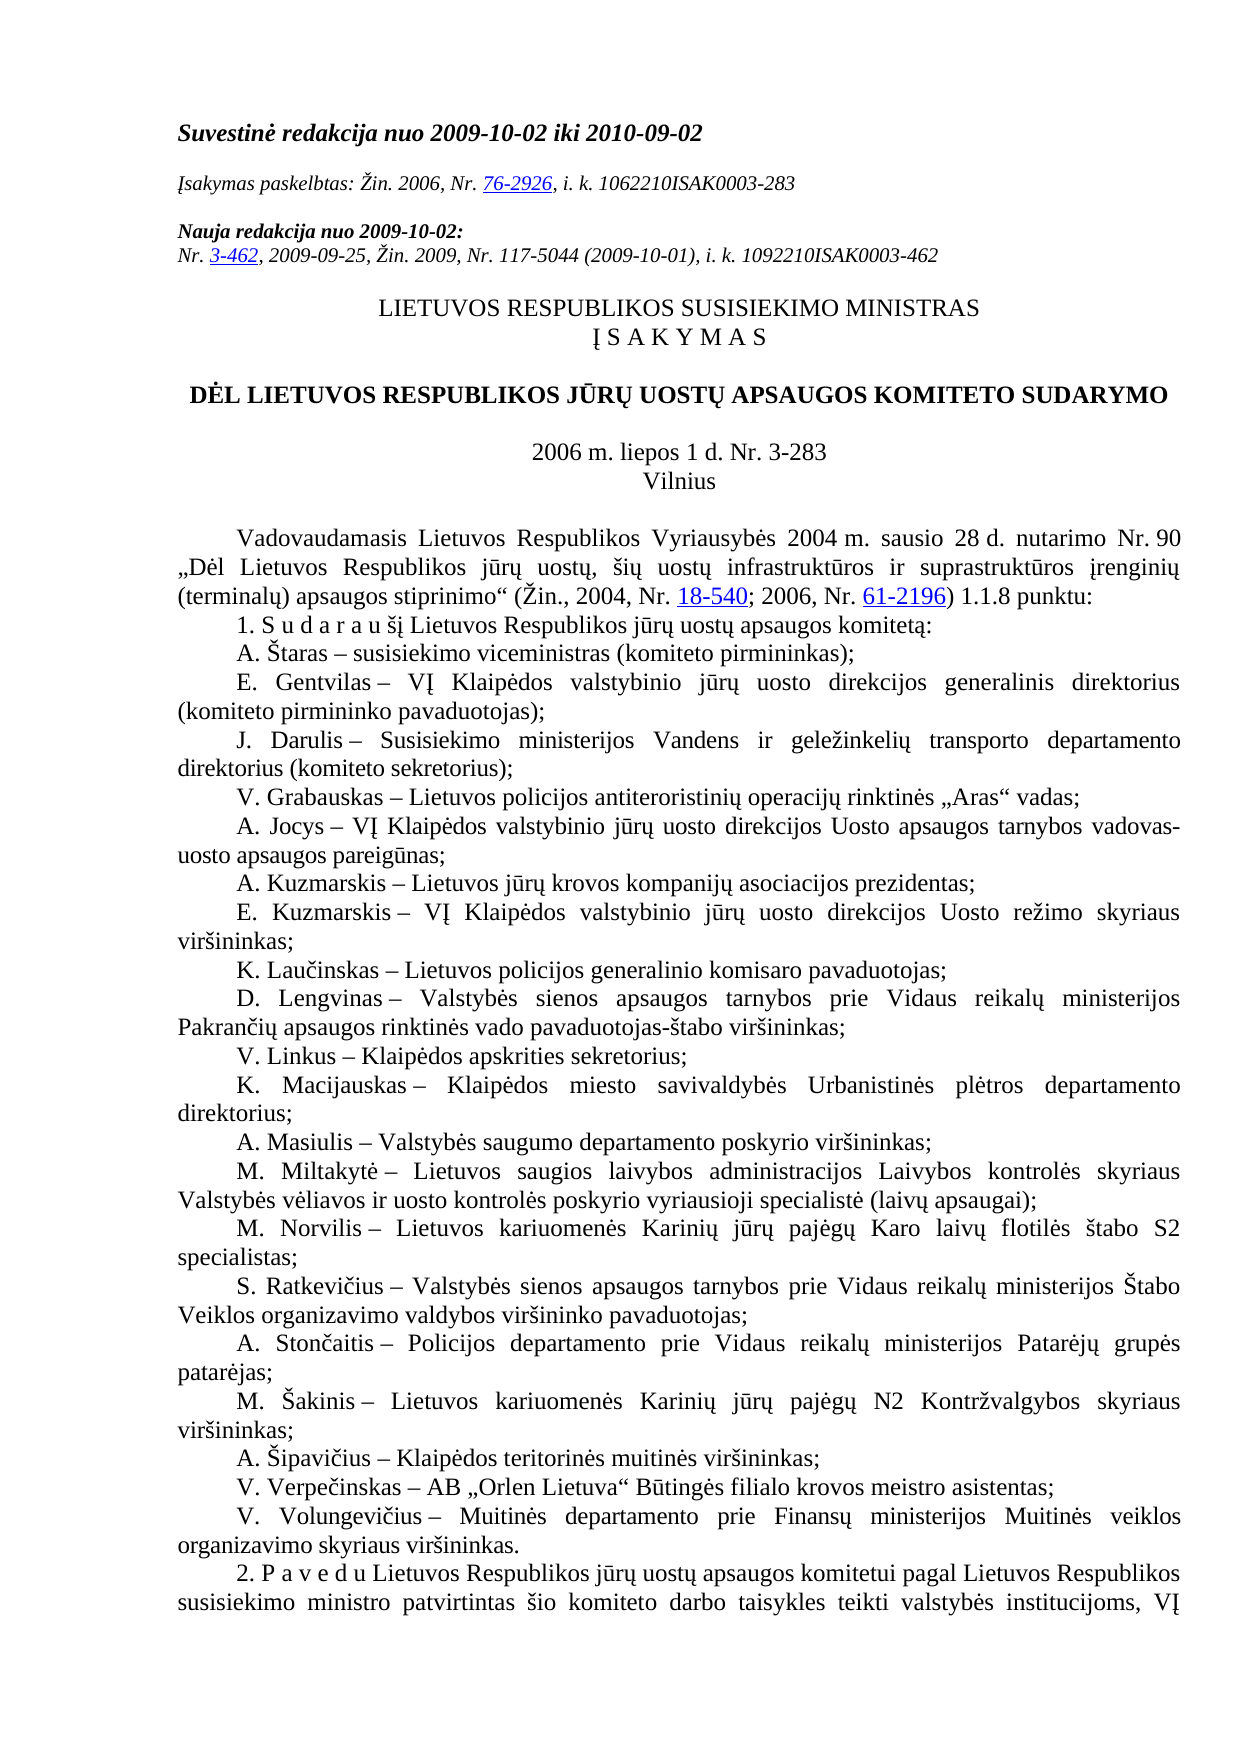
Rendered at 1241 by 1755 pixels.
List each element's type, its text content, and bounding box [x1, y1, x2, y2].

text Nr. 3-462, 2009-09-25, Žin. 2009, Nr. 117-5044 (2009-10-01), i. k. 1092210ISAK0003-462 [177, 243, 1181, 267]
text 2. P a v e d u Lietuvos Respublikos jūrų uostų apsaugos komitetui pagal Lietuvos Respublikos susisiekimo ministro patvirtintas šio komiteto darbo taisykles teikti valstybės institucijoms, VĮ [177, 1558, 1181, 1616]
text Suvestinė redakcija nuo 2009-10-02 iki 2010-09-02 [177, 118, 1181, 147]
text A. Jocys – VĮ Klaipėdos valstybinio jūrų uosto direkcijos Uosto apsaugos tarnybos vadovas-uosto apsaugos pareigūnas; [177, 811, 1181, 868]
text K. Macijauskas – Klaipėdos miesto savivaldybės Urbanistinės plėtros departamento direktorius; [177, 1070, 1181, 1127]
text A. Šipavičius – Klaipėdos teritorinės muitinės viršininkas; [177, 1443, 1181, 1472]
text Nauja redakcija nuo 2009-10-02: [177, 219, 1181, 243]
text LIETUVOS RESPUBLIKOS SUSISIEKIMO MINISTRAS [177, 293, 1181, 322]
text Vilnius [177, 466, 1181, 495]
text V. Verpečinskas – AB „Orlen Lietuva“ Būtingės filialo krovos meistro asistentas; [177, 1472, 1181, 1501]
text E. Kuzmarskis – VĮ Klaipėdos valstybinio jūrų uosto direkcijos Uosto režimo skyriaus viršininkas; [177, 897, 1181, 955]
text A. Kuzmarskis – Lietuvos jūrų krovos kompanijų asociacijos prezidentas; [177, 868, 1181, 897]
text Vadovaudamasis Lietuvos Respublikos Vyriausybės 2004 m. sausio 28 d. nutarimo Nr. 90 „Dėl Lietuvos Respublikos jūrų uostų, šių uostų infrastruktūros ir suprastruktūros įrenginių (terminalų) apsaugos stiprinimo“ (Žin., 2004, Nr. 18-540; 2006, Nr. 61-2196) 1.1.8 punktu: [177, 523, 1181, 610]
text 1. S u d a r a u šį Lietuvos Respublikos jūrų uostų apsaugos komitetą: [177, 610, 1181, 638]
text A. Stončaitis – Policijos departamento prie Vidaus reikalų ministerijos Patarėjų grupės patarėjas; [177, 1328, 1181, 1386]
text A. Štaras – susisiekimo viceministras (komiteto pirmininkas); [177, 638, 1181, 667]
text V. Volungevičius – Muitinės departamento prie Finansų ministerijos Muitinės veiklos organizavimo skyriaus viršininkas. [177, 1501, 1181, 1558]
text DĖL LIETUVOS RESPUBLIKOS JŪRŲ UOSTŲ APSAUGOS KOMITETO SUDARYMO [177, 380, 1181, 408]
text M. Norvilis – Lietuvos kariuomenės Karinių jūrų pajėgų Karo laivų flotilės štabo S2 specialistas; [177, 1213, 1181, 1271]
text D. Lengvinas – Valstybės sienos apsaugos tarnybos prie Vidaus reikalų ministerijos Pakrančių apsaugos rinktinės vado pavaduotojas-štabo viršininkas; [177, 983, 1181, 1041]
text V. Linkus – Klaipėdos apskrities sekretorius; [177, 1041, 1181, 1070]
text M. Miltakytė – Lietuvos saugios laivybos administracijos Laivybos kontrolės skyriaus Valstybės vėliavos ir uosto kontrolės poskyrio vyriausioji specialistė (laivų apsaugai); [177, 1156, 1181, 1213]
text K. Laučinskas – Lietuvos policijos generalinio komisaro pavaduotojas; [177, 955, 1181, 983]
text ĮSAKYMAS [177, 322, 1181, 351]
text V. Grabauskas – Lietuvos policijos antiteroristinių operacijų rinktinės „Aras“ vadas; [177, 782, 1181, 811]
text M. Šakinis – Lietuvos kariuomenės Karinių jūrų pajėgų N2 Kontržvalgybos skyriaus viršininkas; [177, 1386, 1181, 1443]
text A. Masiulis – Valstybės saugumo departamento poskyrio viršininkas; [177, 1127, 1181, 1156]
text J. Darulis – Susisiekimo ministerijos Vandens ir geležinkelių transporto departamento direktorius (komiteto sekretorius); [177, 725, 1181, 782]
text Įsakymas paskelbtas: Žin. 2006, Nr. 76-2926, i. k. 1062210ISAK0003-283 [177, 171, 1181, 195]
text E. Gentvilas – VĮ Klaipėdos valstybinio jūrų uosto direkcijos generalinis direktorius (komiteto pirmininko pavaduotojas); [177, 667, 1181, 725]
text S. Ratkevičius – Valstybės sienos apsaugos tarnybos prie Vidaus reikalų ministerijos Štabo Veiklos organizavimo valdybos viršininko pavaduotojas; [177, 1271, 1181, 1328]
text 2006 m. liepos 1 d. Nr. 3-283 [177, 437, 1181, 466]
